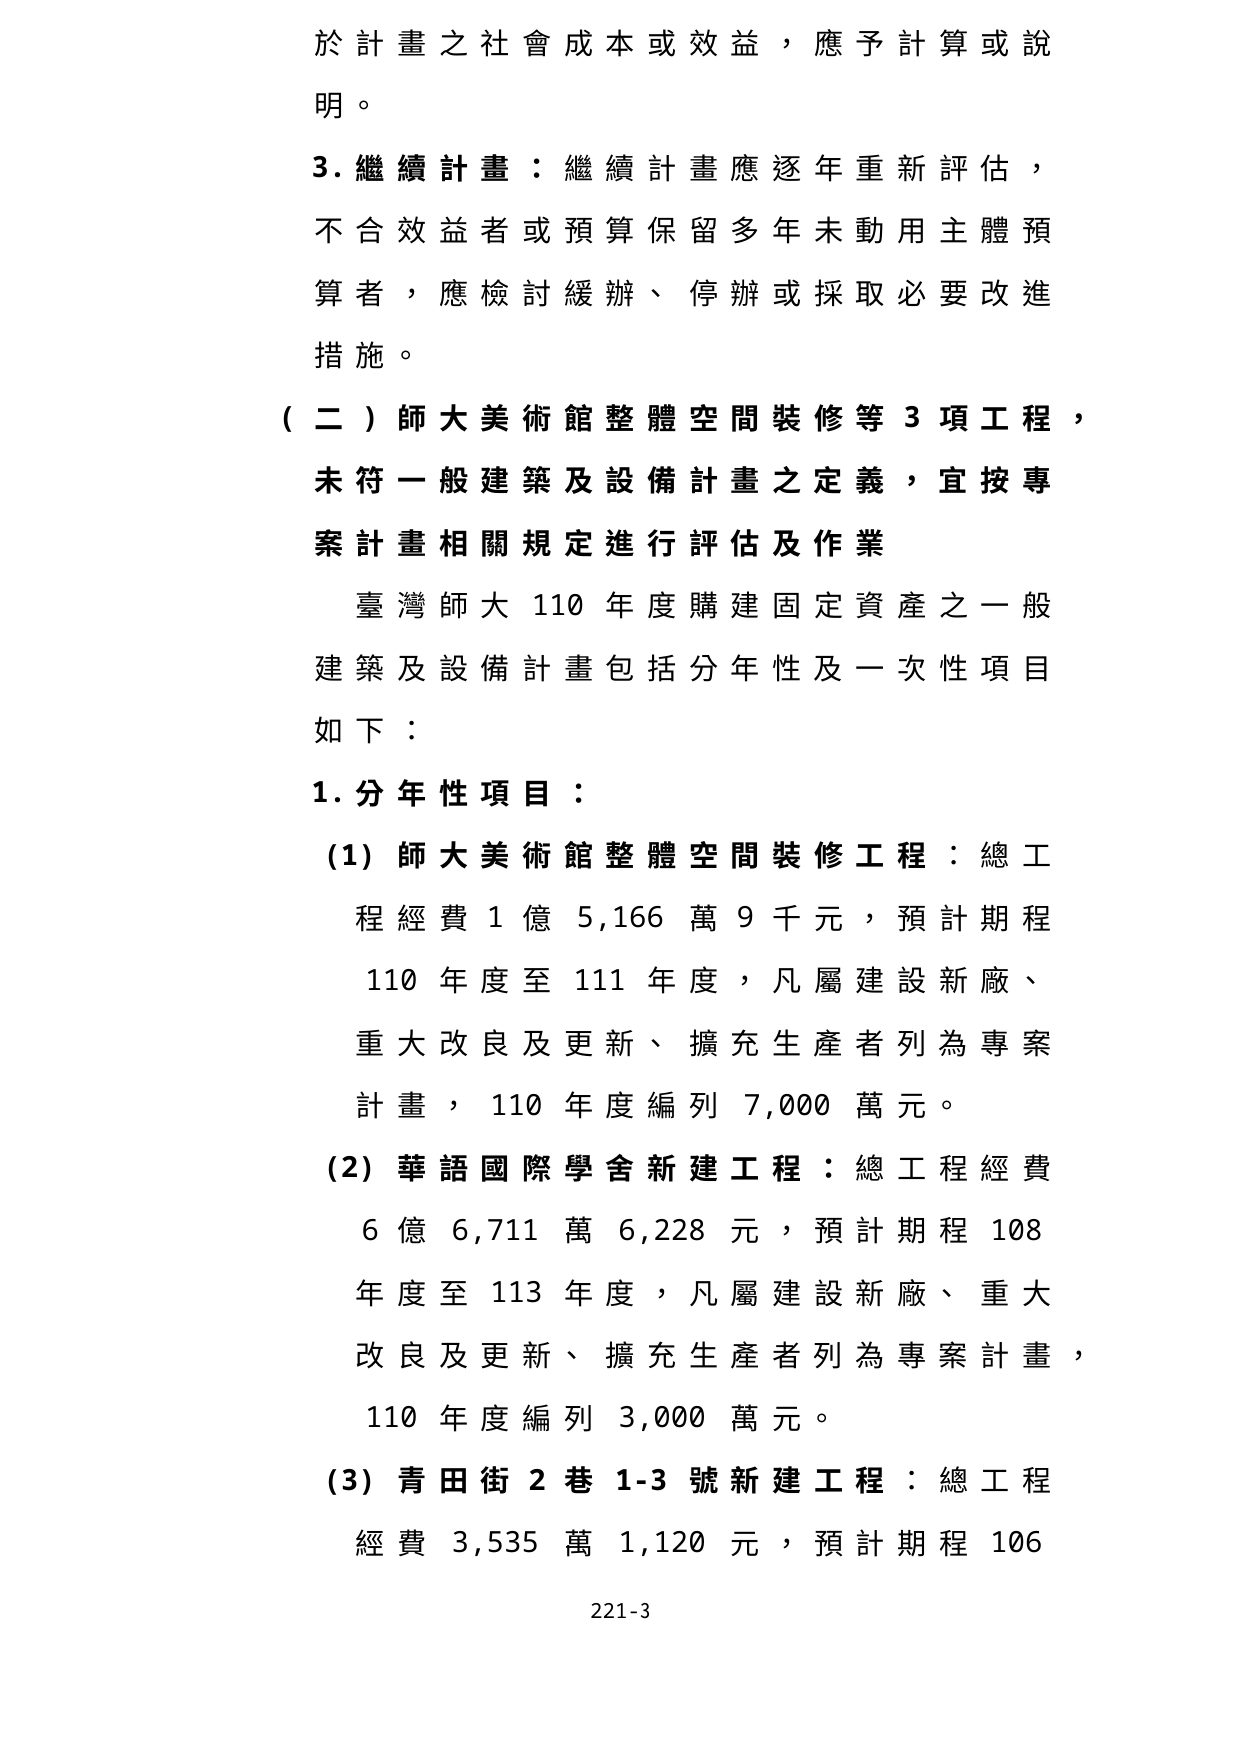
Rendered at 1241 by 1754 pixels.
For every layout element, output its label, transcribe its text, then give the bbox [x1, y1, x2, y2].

text (3)青田街2巷1-3號新建工程：總工程經費3,535萬1,120元，預計期程106年度至111年度，凡屬建設新廠、重大改良及更新、擴充生產者列為專案計畫，110年度配合執行進度不編列預算。 [301, 1437, 1058, 1562]
text (2)華語國際學舍新建工程：總工程經費6億6,711萬6,228元，預計期程108年度至113年度，凡屬建設新廠、重大改良及更新、擴充生產者列為專案計畫，110年度編列3,000萬元。 [301, 1125, 1058, 1437]
text 1.分年性項目： [271, 750, 1058, 812]
text (1)師大美術館整體空間裝修工程：總工程經費1億5,166萬9千元，預計期程110年度至111年度，凡屬建設新廠、重大改良及更新、擴充生產者列為專案計畫，110年度編列7,000萬元。 [301, 812, 1058, 1125]
text (二)師大美術館整體空間裝修等3項工程，未符一般建築及設備計畫之定義，宜按專案計畫相關規定進行評估及作業 [242, 375, 1058, 562]
text 臺灣師大110年度購建固定資產之一般建築及設備計畫包括分年性及一次性項目如下： [271, 562, 1058, 750]
text 3.繼續計畫：繼續計畫應逐年重新評估，不合效益者或預算保留多年未動用主體預算者，應檢討緩辦、停辦或採取必要改進措施。 [271, 125, 1058, 375]
text 於計畫之社會成本或效益，應予計算或說明。 [271, 0, 1058, 125]
